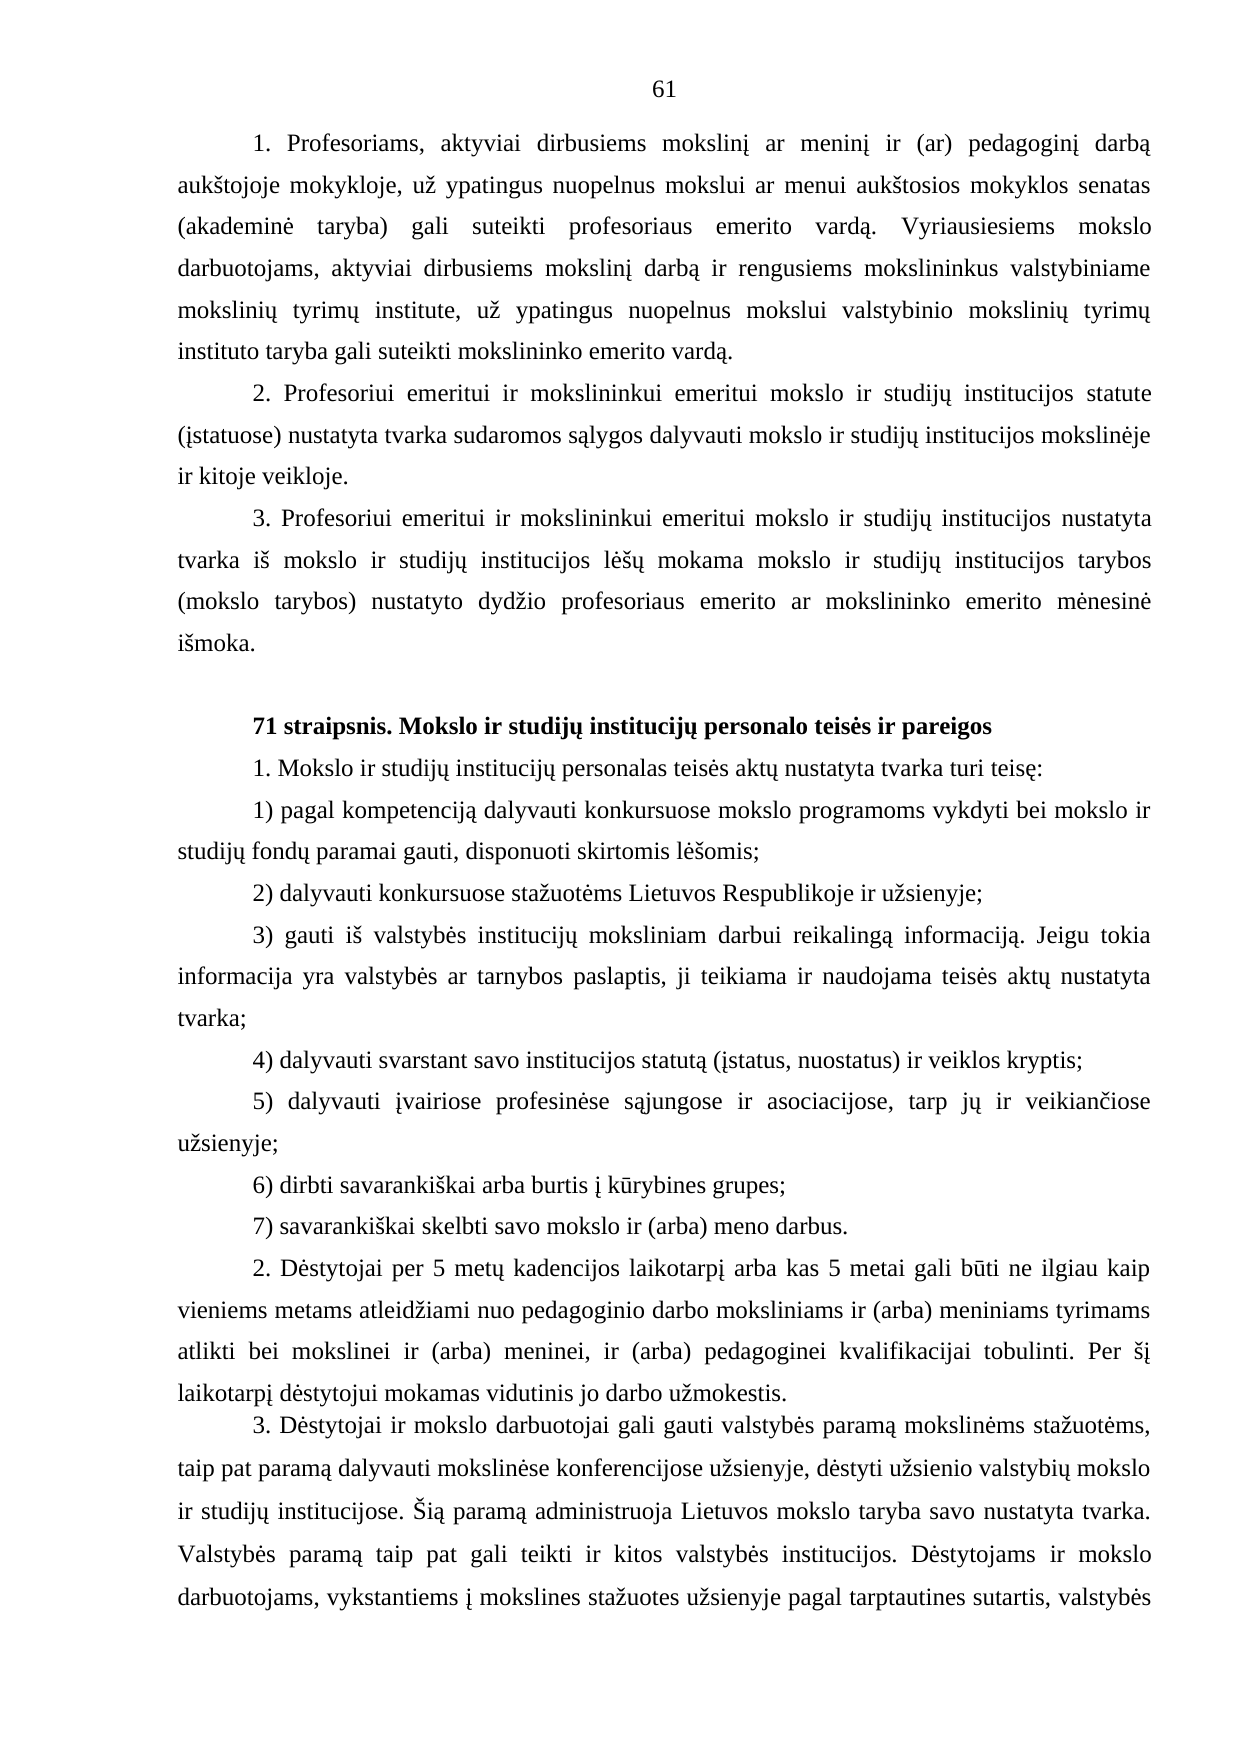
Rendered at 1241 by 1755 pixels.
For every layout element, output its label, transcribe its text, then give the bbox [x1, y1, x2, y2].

text 3. Dėstytojai ir mokslo darbuotojai gali gauti valstybės paramą mokslinėms stažuotėms, taip pat paramą dalyvauti mokslinėse konferencijose užsienyje, dėstyti užsienio valstybių mokslo ir studijų institucijose. Šią paramą administruoja Lietuvos mokslo taryba savo nustatyta tvarka. Valstybės paramą taip pat gali teikti ir kitos valstybės institucijos. Dėstytojams ir mokslo darbuotojams, vykstantiems į mokslines stažuotes užsienyje pagal tarptautines sutartis, valstybės [177, 1410, 1152, 1611]
text 4) dalyvauti svarstant savo institucijos statutą (įstatus, nuostatus) ir veiklos kryptis; [177, 1035, 1152, 1076]
text 2. Dėstytojai per 5 metų kadencijos laikotarpį arba kas 5 metai gali būti ne ilgiau kaip vieniems metams atleidžiami nuo pedagoginio darbo moksliniams ir (arba) meniniams tyrimams atlikti bei mokslinei ir (arba) meninei, ir (arba) pedagoginei kvalifikacijai tobulinti. Per šį laikotarpį dėstytojui mokamas vidutinis jo darbo užmokestis. [177, 1243, 1152, 1410]
text 2) dalyvauti konkursuose stažuotėms Lietuvos Respublikoje ir užsienyje; [177, 868, 1152, 910]
text 1. Mokslo ir studijų institucijų personalas teisės aktų nustatyta tvarka turi teisę: [177, 743, 1152, 785]
text 2. Profesoriui emeritui ir mokslininkui emeritui mokslo ir studijų institucijos statute (įstatuose) nustatyta tvarka sudaromos sąlygos dalyvauti mokslo ir studijų institucijos mokslinėje ir kitoje veikloje. [177, 368, 1152, 493]
text 3) gauti iš valstybės institucijų moksliniam darbui reikalingą informaciją. Jeigu tokia informacija yra valstybės ar tarnybos paslaptis, ji teikiama ir naudojama teisės aktų nustatyta tvarka; [177, 910, 1152, 1035]
text 3. Profesoriui emeritui ir mokslininkui emeritui mokslo ir studijų institucijos nustatyta tvarka iš mokslo ir studijų institucijos lėšų mokama mokslo ir studijų institucijos tarybos (mokslo tarybos) nustatyto dydžio profesoriaus emerito ar mokslininko emerito mėnesinė išmoka. [177, 493, 1152, 660]
text 5) dalyvauti įvairiose profesinėse sąjungose ir asociacijose, tarp jų ir veikiančiose užsienyje; [177, 1076, 1152, 1160]
text 1. Profesoriams, aktyviai dirbusiems mokslinį ar meninį ir (ar) pedagoginį darbą aukštojoje mokykloje, už ypatingus nuopelnus mokslui ar menui aukštosios mokyklos senatas (akademinė taryba) gali suteikti profesoriaus emerito vardą. Vyriausiesiems mokslo darbuotojams, aktyviai dirbusiems mokslinį darbą ir rengusiems mokslininkus valstybiniame mokslinių tyrimų institute, už ypatingus nuopelnus mokslui valstybinio mokslinių tyrimų instituto taryba gali suteikti mokslininko emerito vardą. [177, 118, 1152, 368]
text 6) dirbti savarankiškai arba burtis į kūrybines grupes; [177, 1160, 1152, 1201]
text 71 straipsnis. Mokslo ir studijų institucijų personalo teisės ir pareigos [177, 701, 1152, 743]
text 1) pagal kompetenciją dalyvauti konkursuose mokslo programoms vykdyti bei mokslo ir studijų fondų paramai gauti, disponuoti skirtomis lėšomis; [177, 785, 1152, 868]
text 7) savarankiškai skelbti savo mokslo ir (arba) meno darbus. [177, 1201, 1152, 1243]
